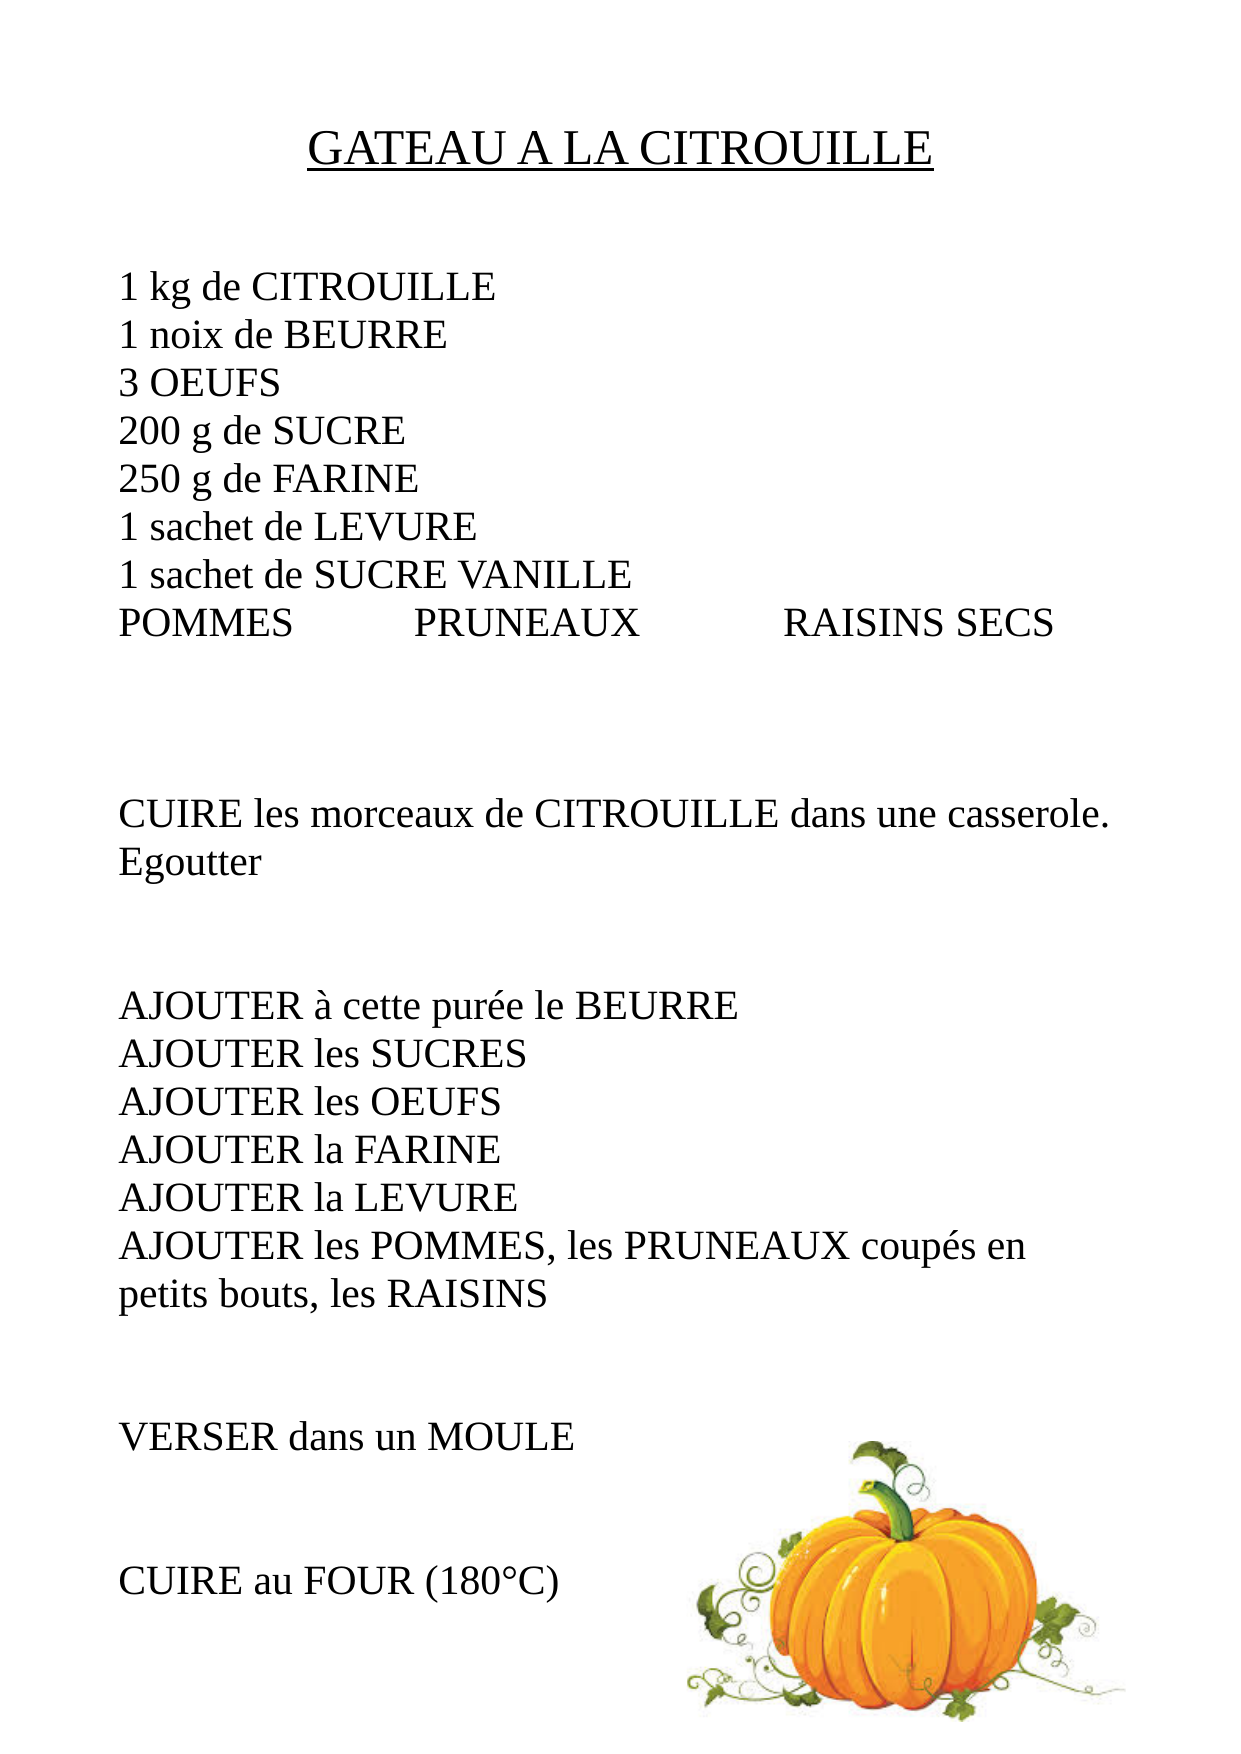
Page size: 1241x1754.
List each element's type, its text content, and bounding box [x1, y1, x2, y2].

text 1 kg de CITROUILLE [118, 262, 1122, 310]
text CUIRE les morceaux de CITROUILLE dans une casserole. Egoutter [118, 789, 1122, 885]
text 3 OEUFS [118, 358, 1122, 406]
text VERSER dans un MOULE [118, 1412, 1122, 1460]
text 1 sachet de SUCRE VANILLE [118, 549, 1122, 597]
text 1 noix de BEURRE [118, 310, 1122, 358]
text AJOUTER les OEUFS [118, 1076, 1122, 1124]
text AJOUTER les POMMES, les PRUNEAUX coupés en petits bouts, les RAISINS [118, 1220, 1122, 1316]
text GATEAU A LA CITROUILLE [118, 118, 1122, 176]
text 250 g de FARINE [118, 453, 1122, 501]
text 200 g de SUCRE [118, 406, 1122, 453]
text AJOUTER la FARINE [118, 1124, 1122, 1172]
picture [686, 1441, 1126, 1722]
text AJOUTER à cette purée le BEURRE [118, 981, 1122, 1028]
text POMMES PRUNEAUX RAISINS SECS [118, 597, 1122, 645]
text AJOUTER la LEVURE [118, 1172, 1122, 1220]
text CUIRE au FOUR (180°C) [118, 1556, 686, 1603]
text 1 sachet de LEVURE [118, 501, 1122, 549]
text AJOUTER les SUCRES [118, 1028, 1122, 1076]
